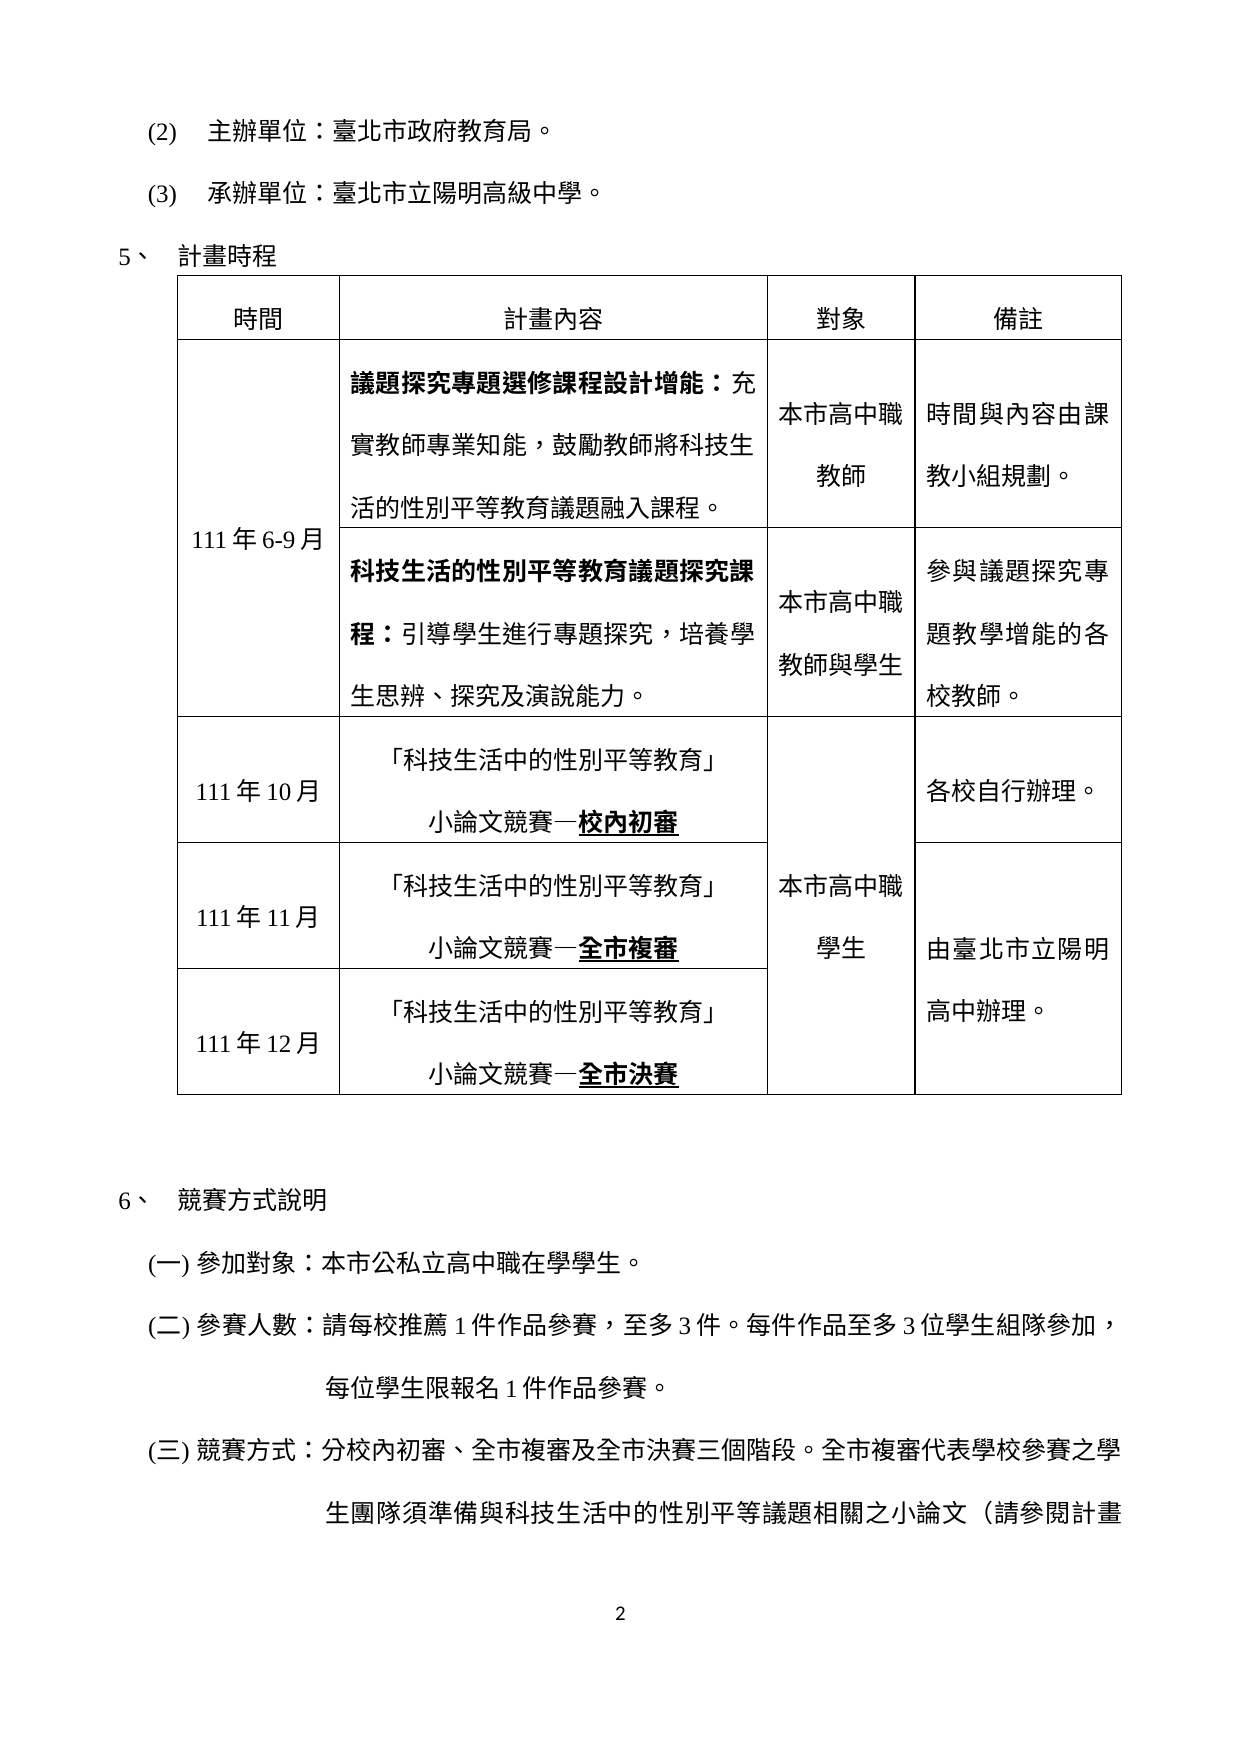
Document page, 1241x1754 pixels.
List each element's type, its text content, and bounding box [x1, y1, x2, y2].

table_cell 時間與內容由課教小組規劃。 [916, 340, 1121, 527]
list 主辦單位：臺北市政府教育局。 [148, 87, 1122, 150]
table_cell 參與議題探究專題教學增能的各校教師。 [916, 528, 1121, 716]
text (二) 參賽人數：請每校推薦1件作品參賽，至多3件。每件作品至多3位學生組隊參加，每位學生限報名1件作品參賽。 [148, 1282, 1122, 1407]
text (一) 參加對象：本市公私立高中職在學學生。 [148, 1220, 1122, 1282]
table_header 備註 [916, 276, 1121, 338]
list 承辦單位：臺北市立陽明高級中學。 [148, 150, 1122, 212]
table_cell 「科技生活中的性別平等教育」 小論文競賽—校內初審 [340, 717, 767, 842]
table_cell 本市高中職教師與學生 [768, 528, 914, 716]
table_cell 議題探究專題選修課程設計增能：充實教師專業知能，鼓勵教師將科技生活的性別平等教育議題融入課程。 [340, 340, 767, 527]
list 計畫時程 [118, 212, 1122, 275]
table_cell 111年11月 [178, 843, 339, 968]
table_header 對象 [768, 276, 914, 338]
table_cell 「科技生活中的性別平等教育」 小論文競賽—全市複審 [340, 843, 767, 968]
table_cell 本市高中職學生 [768, 717, 914, 1094]
table_cell 本市高中職教師 [768, 340, 914, 527]
table_header 時間 [178, 276, 339, 338]
table_cell 111年12月 [178, 969, 339, 1094]
table_cell 「科技生活中的性別平等教育」 小論文競賽—全市決賽 [340, 969, 767, 1094]
table_cell 111年6-9月 [178, 340, 339, 716]
list 競賽方式說明 [118, 1157, 1122, 1220]
table_cell 各校自行辦理。 [916, 717, 1121, 842]
text (三) 競賽方式：分校內初審、全市複審及全市決賽三個階段。全市複審代表學校參賽之學生團隊須準備與科技生活中的性別平等議題相關之小論文（請參閱計畫 [148, 1407, 1122, 1532]
table_header 計畫內容 [340, 276, 767, 338]
table_cell 由臺北市立陽明高中辦理。 [916, 843, 1121, 1094]
table_cell 科技生活的性別平等教育議題探究課程：引導學生進行專題探究，培養學生思辨、探究及演說能力。 [340, 528, 767, 716]
table_cell 111年10月 [178, 717, 339, 842]
